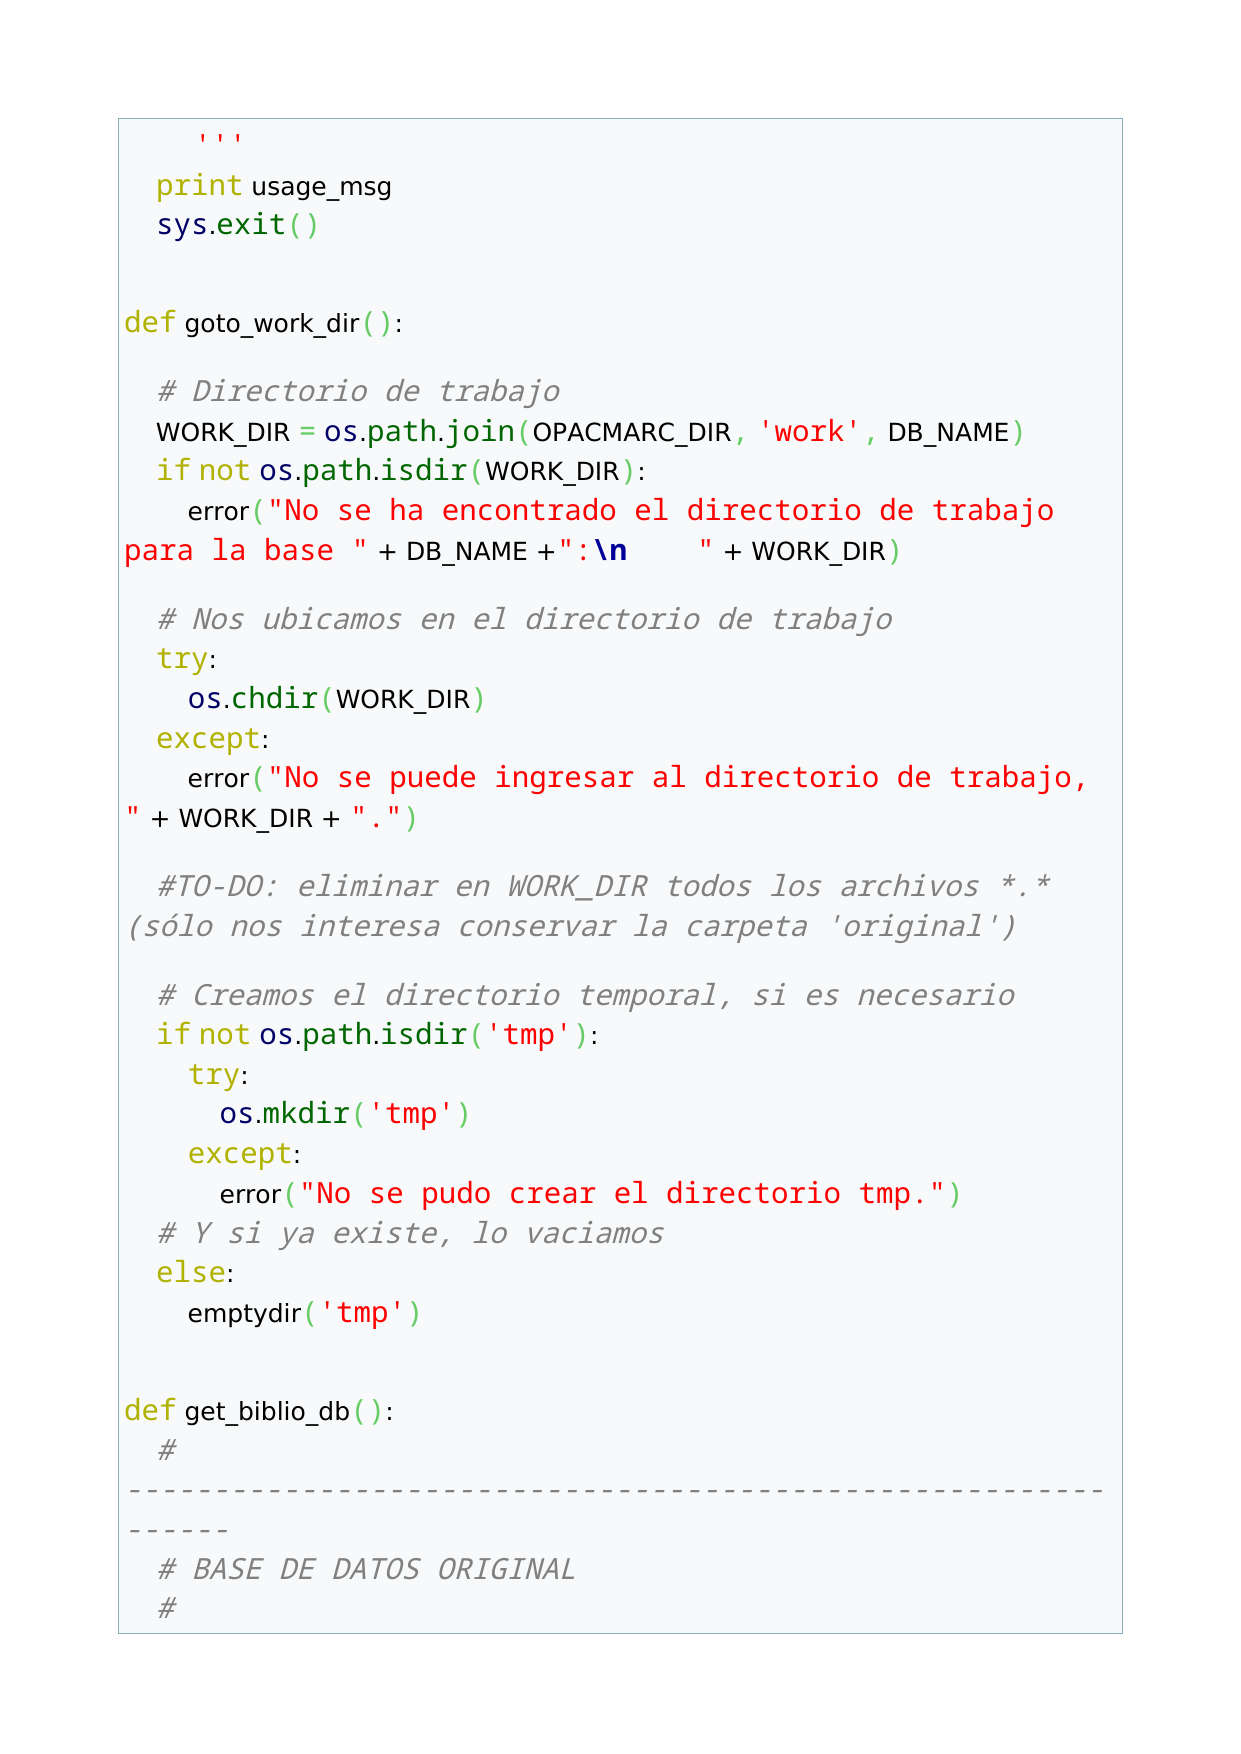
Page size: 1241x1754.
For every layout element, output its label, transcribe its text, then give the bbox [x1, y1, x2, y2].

table_header ''' print usage_msg sys.exit() def goto_work_dir(): # Directorio de trabajo WORK_DIR = os.path.join(OPACMARC_DIR, 'work', DB_NAME) if not os.path.isdir(WORK_DIR): error("No se ha encontrado el directorio de trabajo para la base " + DB_NAME +":\n " + WORK_DIR) # Nos ubicamos en el directorio de trabajo try: os.chdir(WORK_DIR) except: error("No se puede ingresar al directorio de trabajo, " + WORK_DIR + ".") #TO-DO: eliminar en WORK_DIR todos los archivos *.* (sólo nos interesa conservar la carpeta 'original') # Creamos el directorio temporal, si es necesario if not os.path.isdir('tmp'): try: os.mkdir('tmp') except: error("No se pudo crear el directorio tmp.") # Y si ya existe, lo vaciamos else: emptydir('tmp') def get_biblio_db(): # -------------------------------------------------------------- # BASE DE DATOS ORIGINAL # [119, 119, 1122, 1633]
